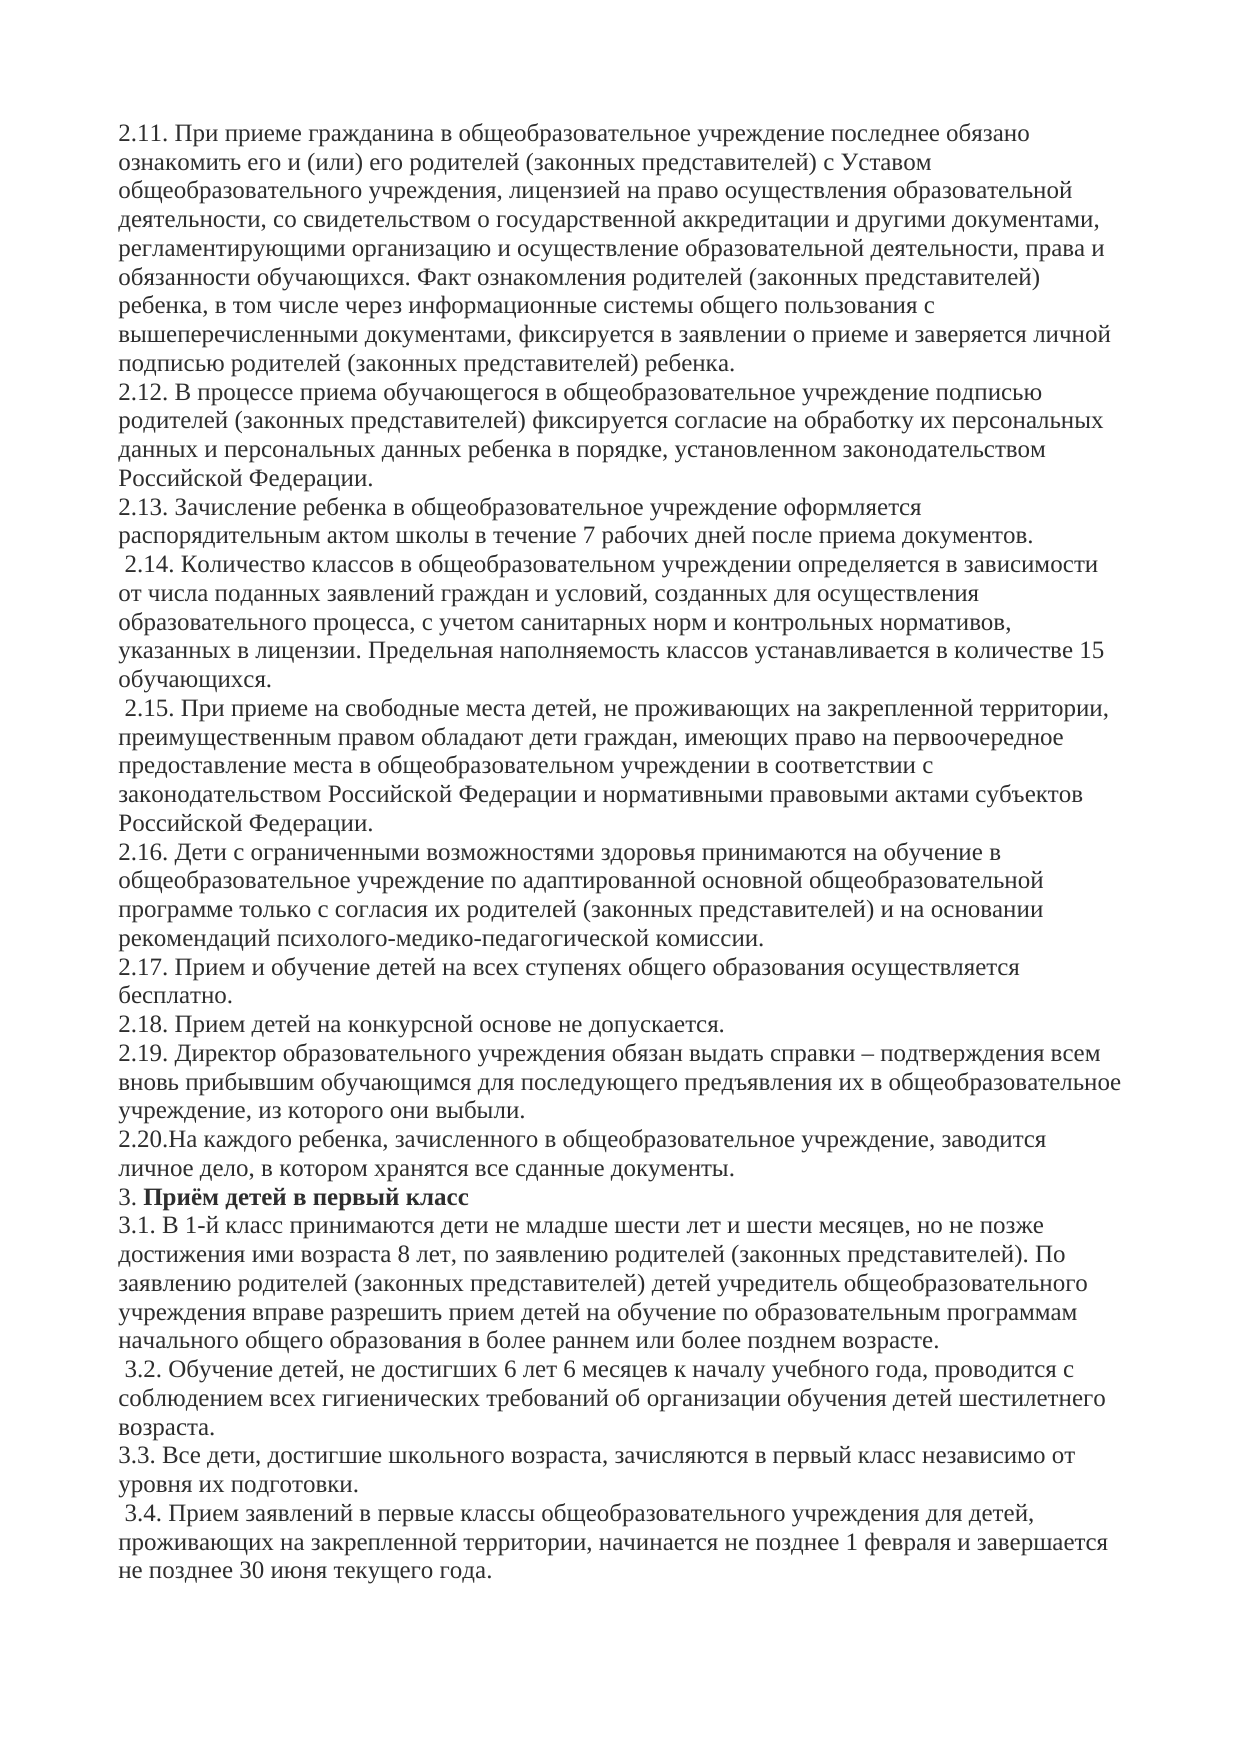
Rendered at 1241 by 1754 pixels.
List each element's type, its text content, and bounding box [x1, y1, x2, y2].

text 3.3. Все дети, достигшие школьного возраста, зачисляются в первый класс независимо от уровня их подготовки. [118, 1441, 1122, 1498]
text 2.20.На каждого ребенка, зачисленного в общеобразовательное учреждение, заводится личное дело, в котором хранятся все сданные документы. [118, 1124, 1122, 1182]
text 2.13. Зачисление ребенка в общеобразовательное учреждение оформляется распорядительным актом школы в течение 7 рабочих дней после приема документов. [118, 492, 1122, 549]
text 2.11. При приеме гражданина в общеобразовательное учреждение последнее обязано ознакомить его и (или) его родителей (законных представителей) с Уставом общеобразовательного учреждения, лицензией на право осуществления образовательной деятельности, со свидетельством о государственной аккредитации и другими документами, регламентирующими организацию и осуществление образовательной деятельности, права и обязанности обучающихся. Факт ознакомления родителей (законных представителей) ребенка, в том числе через информационные системы общего пользования с вышеперечисленными документами, фиксируется в заявлении о приеме и заверяется личной подписью родителей (законных представителей) ребенка. [118, 118, 1122, 377]
text 3.4. Прием заявлений в первые классы общеобразовательного учреждения для детей, проживающих на закрепленной территории, начинается не позднее 1 февраля и завершается не позднее 30 июня текущего года. [118, 1498, 1122, 1584]
text 3.2. Обучение детей, не достигших 6 лет 6 месяцев к началу учебного года, проводится с соблюдением всех гигиенических требований об организации обучения детей шестилетнего возраста. [118, 1354, 1122, 1441]
text 2.12. В процессе приема обучающегося в общеобразовательное учреждение подписью родителей (законных представителей) фиксируется согласие на обработку их персональных данных и персональных данных ребенка в порядке, установленном законодательством Российской Федерации. [118, 377, 1122, 492]
text 2.17. Прием и обучение детей на всех ступенях общего образования осуществляется бесплатно. [118, 952, 1122, 1009]
text 2.16. Дети с ограниченными возможностями здоровья принимаются на обучение в общеобразовательное учреждение по адаптированной основной общеобразовательной программе только с согласия их родителей (законных представителей) и на основании рекомендаций психолого-медико-педагогической комиссии. [118, 837, 1122, 952]
text 2.15. При приеме на свободные места детей, не проживающих на закрепленной территории, преимущественным правом обладают дети граждан, имеющих право на первоочередное предоставление места в общеобразовательном учреждении в соответствии с законодательством Российской Федерации и нормативными правовыми актами субъектов Российской Федерации. [118, 693, 1122, 837]
text 2.19. Директор образовательного учреждения обязан выдать справки – подтверждения всем вновь прибывшим обучающимся для последующего предъявления их в общеобразовательное учреждение, из которого они выбыли. [118, 1038, 1122, 1124]
text 3.1. В 1-й класс принимаются дети не младше шести лет и шести месяцев, но не позже достижения ими возраста 8 лет, по заявлению родителей (законных представителей). По заявлению родителей (законных представителей) детей учредитель общеобразовательного учреждения вправе разрешить прием детей на обучение по образовательным программам начального общего образования в более раннем или более позднем возрасте. [118, 1211, 1122, 1354]
text 3. Приём детей в первый класс [118, 1182, 1122, 1211]
text 2.18. Прием детей на конкурсной основе не допускается. [118, 1009, 1122, 1038]
text 2.14. Количество классов в общеобразовательном учреждении определяется в зависимости от числа поданных заявлений граждан и условий, созданных для осуществления образовательного процесса, с учетом санитарных норм и контрольных нормативов, указанных в лицензии. Предельная наполняемость классов устанавливается в количестве 15 обучающихся. [118, 549, 1122, 693]
